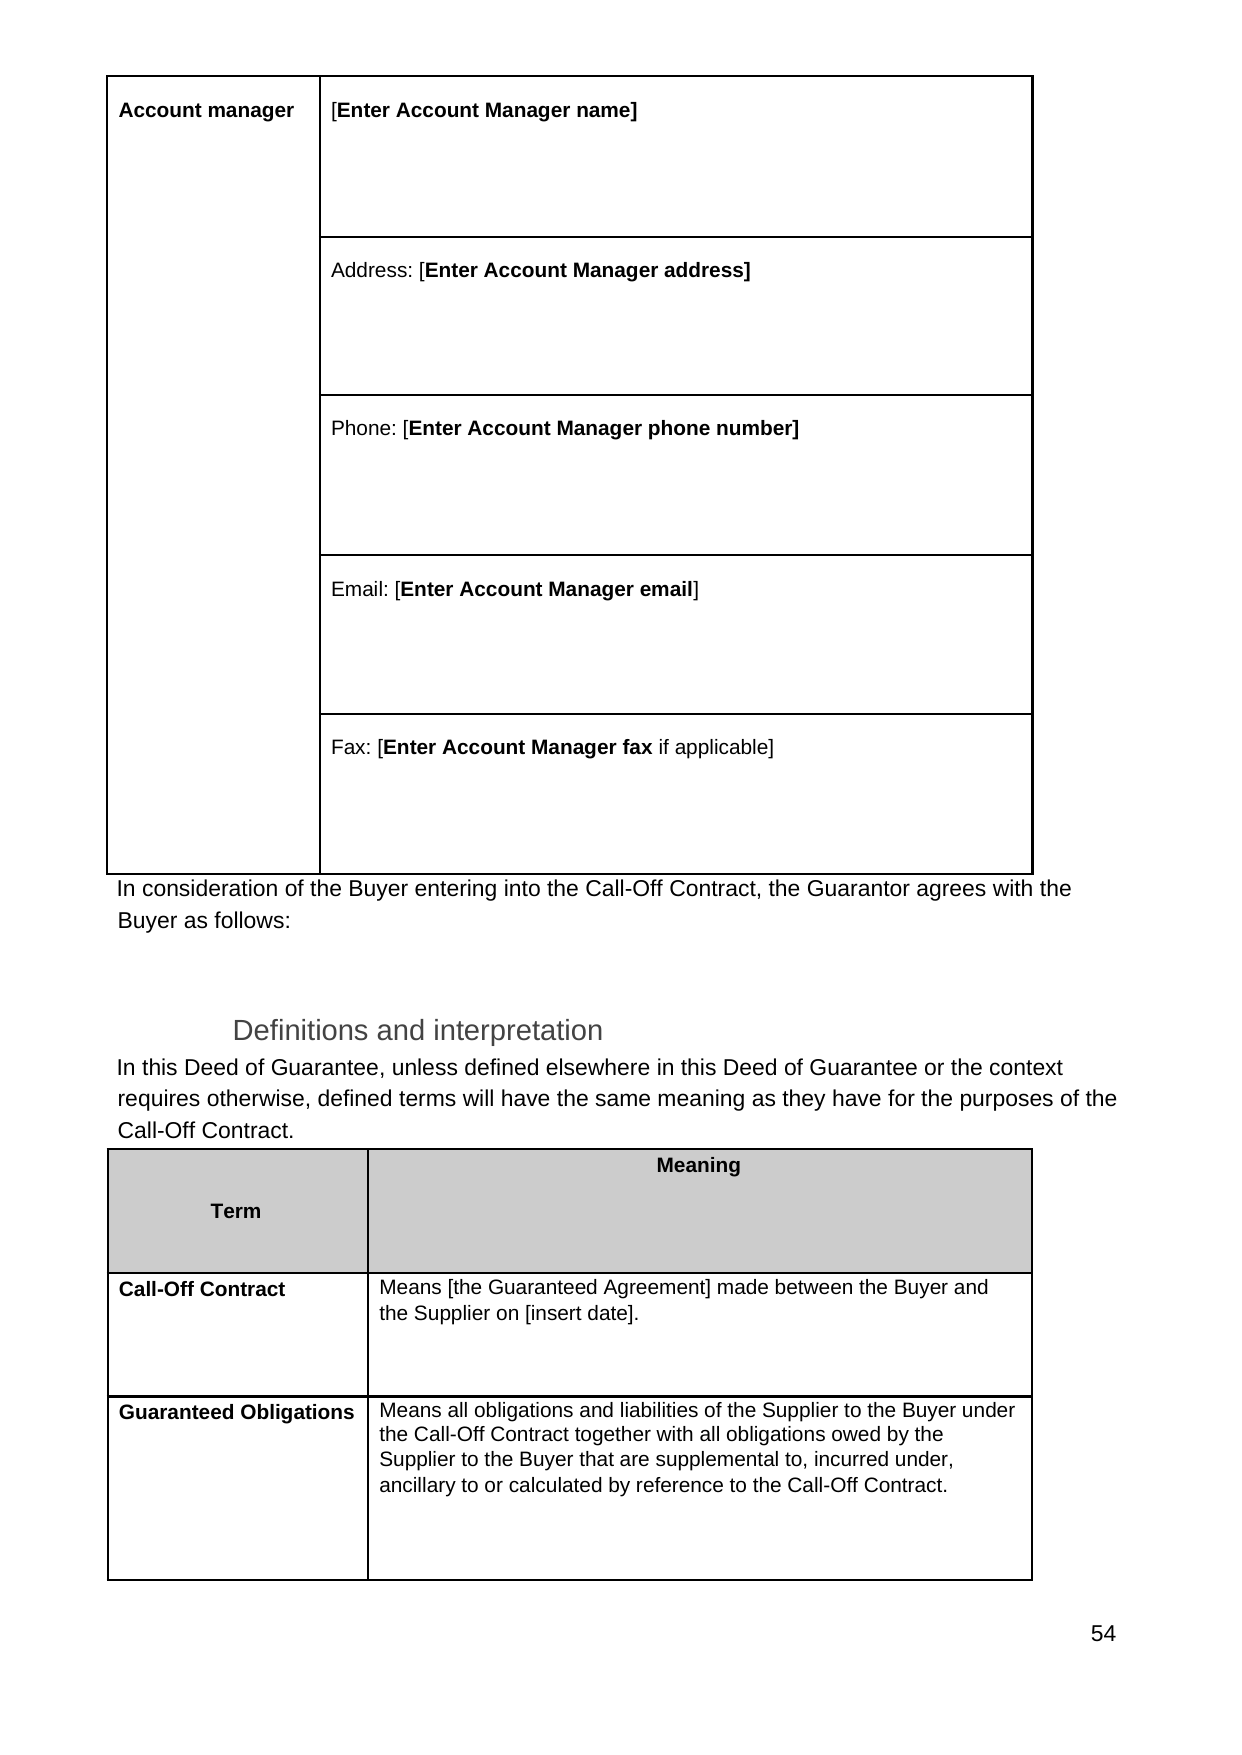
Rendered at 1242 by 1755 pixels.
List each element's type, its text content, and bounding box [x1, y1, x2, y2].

table_cell Fax: [Enter Account Manager fax if applicable] [321, 715, 1031, 873]
table_cell Guaranteed Obligations [109, 1398, 367, 1579]
table_cell Email: [Enter Account Manager email] [321, 556, 1031, 713]
table_cell Phone: [Enter Account Manager phone number] [321, 396, 1031, 554]
table_cell Means [the Guaranteed Agreement] made between the Buyer and the Supplier on [insert date]. [369, 1274, 1031, 1395]
text In this Deed of Guarantee, unless defined elsewhere in this Deed of Guarantee or the context requires otherwise, defined terms will have the same meaning as they have for the purposes of the Call-Off Contract. [116, 1053, 1121, 1143]
subtitle Definitions and interpretation [116, 1013, 1122, 1047]
table_cell Means all obligations and liabilities of the Supplier to the Buyer under the Call-Off Contract together with all obligations owed by the Supplier to the Buyer that are supplemental to, incurred under, ancillary to or calculated by reference to the Call-Off Contract. [369, 1398, 1031, 1579]
table_header Meaning [369, 1150, 1031, 1272]
table_cell Address: [Enter Account Manager address] [321, 238, 1031, 394]
table_cell Account manager [108, 77, 319, 873]
table_cell Term [109, 1194, 367, 1272]
table_cell Call-Off Contract [109, 1274, 367, 1395]
table_cell [Enter Account Manager name] [321, 77, 1031, 236]
table_header [109, 1150, 367, 1194]
text In consideration of the Buyer entering into the Call-Off Contract, the Guarantor agrees with the Buyer as follows: [116, 875, 1121, 933]
